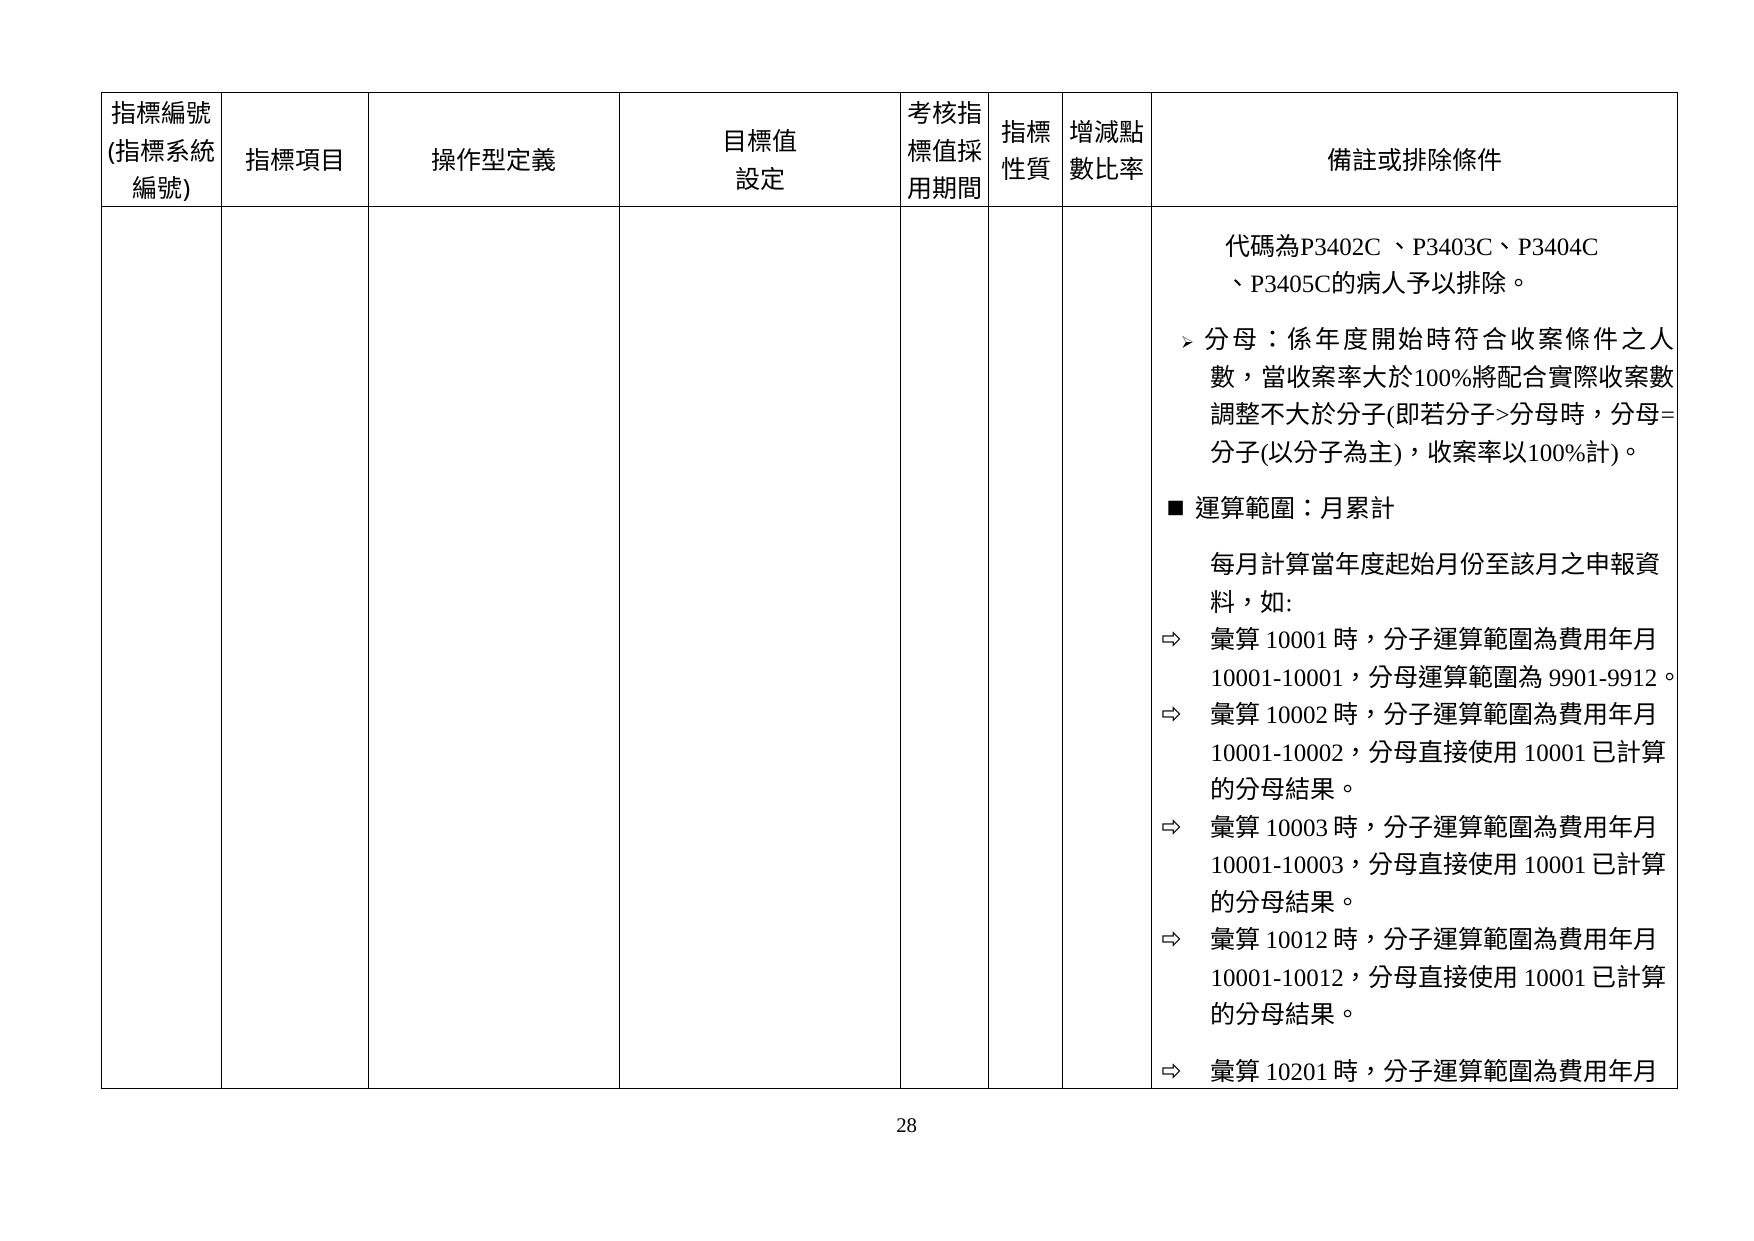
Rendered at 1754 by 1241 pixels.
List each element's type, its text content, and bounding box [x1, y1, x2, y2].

table_header 指標編號 (指標系統編號) [102, 93, 221, 206]
table_cell [1063, 207, 1151, 1088]
table_cell [620, 207, 900, 1088]
table_header 備註或排除條件 [1152, 93, 1677, 206]
table_cell [222, 207, 368, 1088]
table_header 指標項目 [222, 93, 368, 206]
table_header 考核指標值採用期間 [901, 93, 988, 206]
table_header 增減點數比率 [1063, 93, 1151, 206]
table_header 操作型定義 [369, 93, 619, 206]
table_cell 基期人數<30者不予列計考核結果 增加若分子>分母時，分母=分子之條件(以分子為主) (102/05/22)定義修訂： (1)分母需再排除末期腎臟病前期(Pre-ESRD)之病人照護與衛教計畫的病人 (2)本指標每年產製一張院所分母簡單明細報表 (3)自統計期間10001開始重新產製) 分母資料範圍： 1.門診西醫基層+門診西醫醫院 2.住院全部資料 分子資料範圍： 1.門診西醫基層+門診西醫醫院 2.不排除補報原因註記為 ‘2’ 之案件。 分母計算步驟 分母年度執行1次即可，之後分母固定，如100年分母，執行99年健保申報資料。 計算統計期間為10001 指標值時，分母資料範圍為 9901-9912 計算統計期間為10002指標值時，分母直接採用10001已計算的分母值，不重新彙算。 依據國際定義之慢性腎臟病，1年內以下主次診斷門診出現2次或住診出現1次，歸戶病人數。國際定義診斷碼(ICD-9-CM：016.0、095.4、189.0、189.9、223.0、236.91、250.4、271.4、274.1、283.11、403.x1、404.x2、404.x3、440.1、442.1、447.3、572.4、580-588、591、642.1、646.2、753.12-753.17、753.19、753.2、794.4)。 主次診斷門診5個、住診20個都要看。門診2次是以上任一，如1次016.0 ，另1次223.0，就算有。 一筆清單計為1次。 診斷碼符合判定邏輯採前N碼相同方式判定。例: 016.0 代表前4碼為 0160即符合;753.12代表前五碼為75312 即符合;580-588代表前三碼為 580、581…588任一數字即符合。 診斷碼定義中x代表 0~9任一數字。 排除洗腎病患作法，領有重大傷病卡證明主診斷前三碼為585、586病人數(ID)。 排除末期腎臟病前期(Pre-ESRD)之病人照護與衛教計畫的病人，即門診申報醫令代碼為P3402C 、P3403C、P3404C 、P3405C的病人予以排除。 分母：係年度開始時符合收案條件之人數，當收案率大於100%將配合實際收案數調整不大於分子(即若分子>分母時，分母=分子(以分子為主)，收案率以100%計)。 運算範圍：月累計 每月計算當年度起始月份至該月之申報資料，如: 彙算10001時，分子運算範圍為費用年月10001-10001，分母運算範圍為9901-9912。 彙算10002時，分子運算範圍為費用年月10001-10002，分母直接使用10001已計算的分母結果。 彙算10003時，分子運算範圍為費用年月10001-10003，分母直接使用10001已計算的分母結果。 彙算10012時，分子運算範圍為費用年月10001-10012，分母直接使用10001已計算的分母結果。 彙算10201時，分子運算範圍為費用年月10201-10201，分母運算範圍為10101-10112。 [1152, 207, 1677, 1088]
table_cell [369, 207, 619, 1088]
table_header 指標 性質 [989, 93, 1062, 206]
table_cell [989, 207, 1062, 1088]
table_cell [901, 207, 988, 1088]
table_header 目標值 設定 [620, 93, 900, 206]
table_cell [102, 207, 221, 1088]
